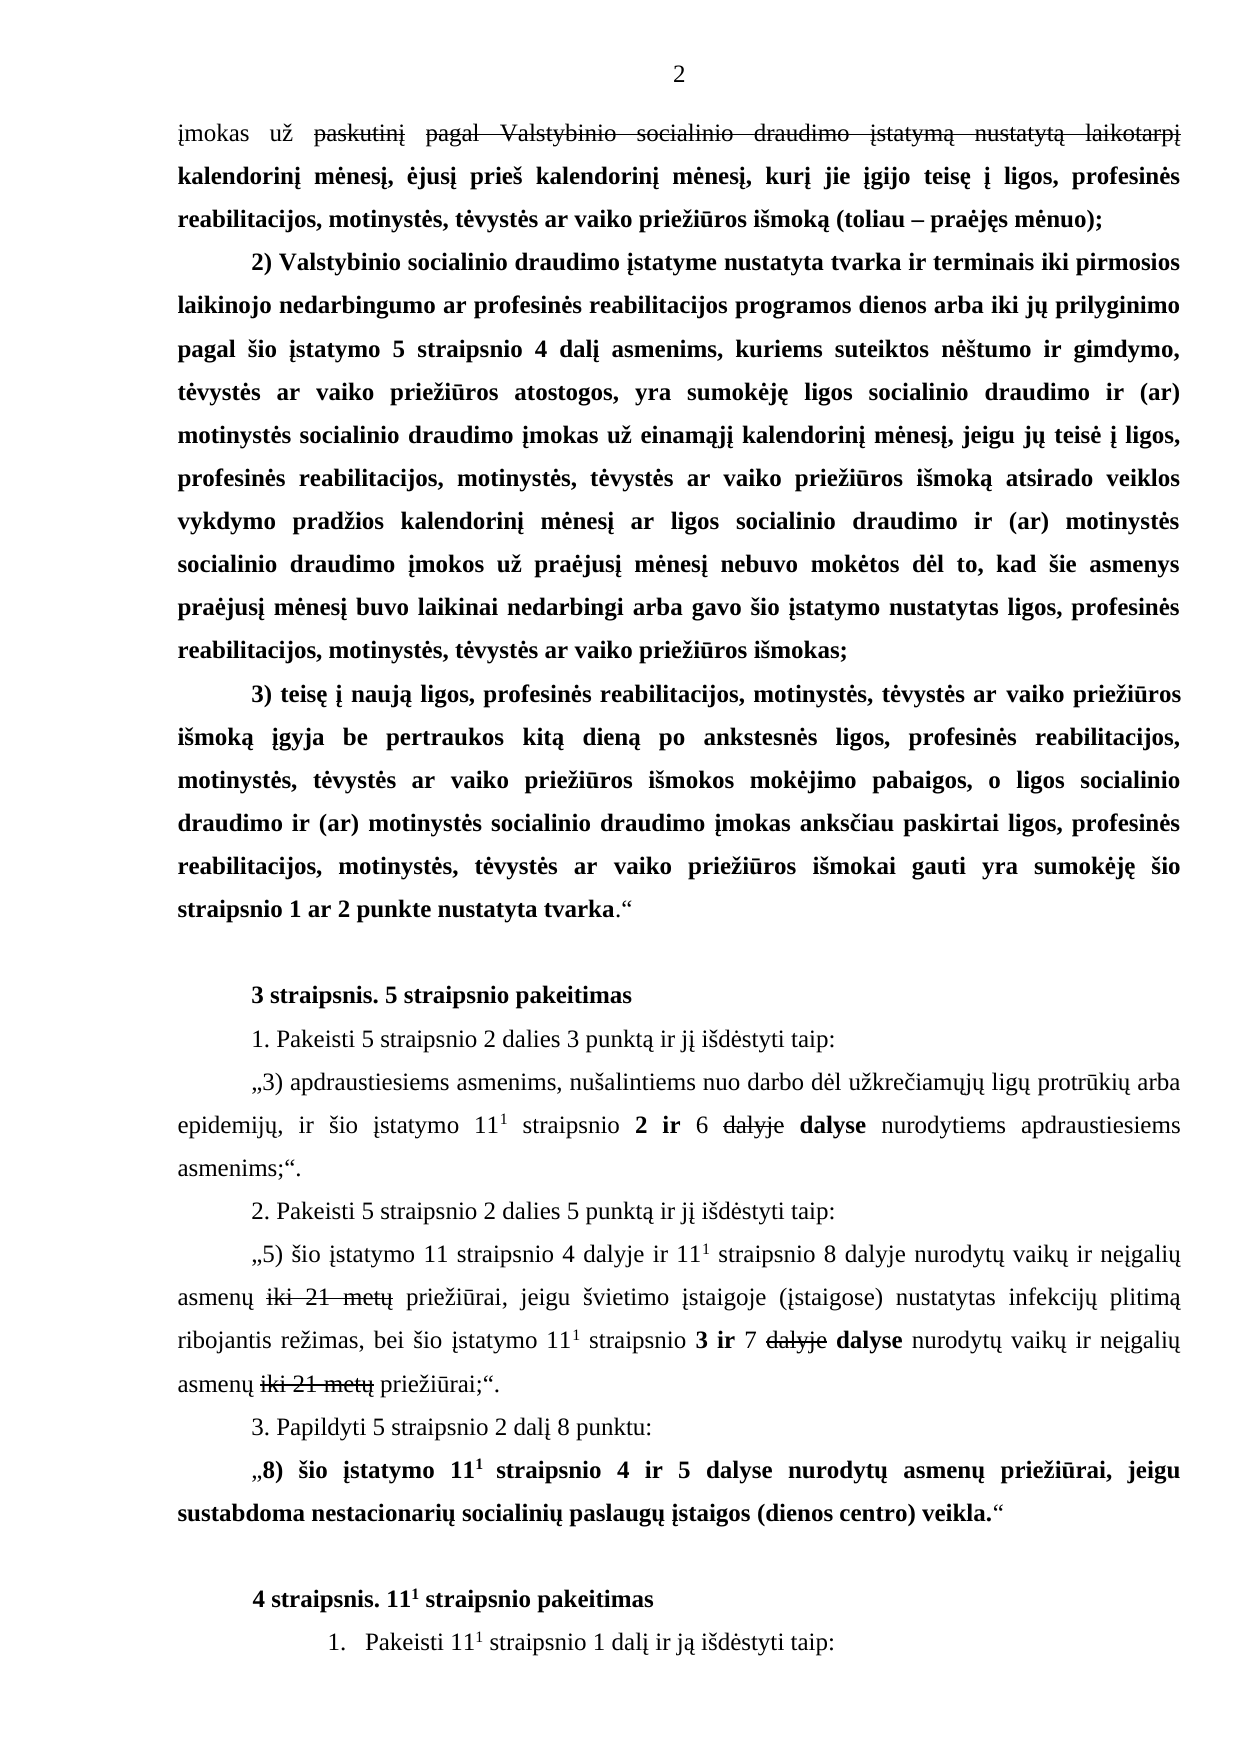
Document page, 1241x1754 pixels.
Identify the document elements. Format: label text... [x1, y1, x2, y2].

text 2) Valstybinio socialinio draudimo įstatyme nustatyta tvarka ir terminais iki pirmosios laikinojo nedarbingumo ar profesinės reabilitacijos programos dienos arba iki jų prilyginimo pagal šio įstatymo 5 straipsnio 4 dalį asmenims, kuriems suteiktos nėštumo ir gimdymo, tėvystės ar vaiko priežiūros atostogos, yra sumokėję ligos socialinio draudimo ir (ar) motinystės socialinio draudimo įmokas už einamąjį kalendorinį mėnesį, jeigu jų teisė į ligos, profesinės reabilitacijos, motinystės, tėvystės ar vaiko priežiūros išmoką atsirado veiklos vykdymo pradžios kalendorinį mėnesį ar ligos socialinio draudimo ir (ar) motinystės socialinio draudimo įmokos už praėjusį mėnesį nebuvo mokėtos dėl to, kad šie asmenys praėjusį mėnesį buvo laikinai nedarbingi arba gavo šio įstatymo nustatytas ligos, profesinės reabilitacijos, motinystės, tėvystės ar vaiko priežiūros išmokas; [177, 247, 1181, 664]
text įmokas už paskutinį pagal Valstybinio socialinio draudimo įstatymą nustatytą laikotarpį kalendorinį mėnesį, ėjusį prieš kalendorinį mėnesį, kurį jie įgijo teisę į ligos, profesinės reabilitacijos, motinystės, tėvystės ar vaiko priežiūros išmoką (toliau – praėjęs mėnuo); [177, 118, 1181, 233]
text 2. Pakeisti 5 straipsnio 2 dalies 5 punktą ir jį išdėstyti taip: [177, 1196, 1181, 1225]
text 3. Papildyti 5 straipsnio 2 dalį 8 punktu: [177, 1412, 1181, 1441]
text „8) šio įstatymo 111 straipsnio 4 ir 5 dalyse nurodytų asmenų priežiūrai, jeigu sustabdoma nestacionarių socialinių paslaugų įstaigos (dienos centro) veikla.“ [177, 1455, 1181, 1527]
text „5) šio įstatymo 11 straipsnio 4 dalyje ir 111 straipsnio 8 dalyje nurodytų vaikų ir neįgalių asmenų iki 21 metų priežiūrai, jeigu švietimo įstaigoje (įstaigose) nustatytas infekcijų plitimą ribojantis režimas, bei šio įstatymo 111 straipsnio 3 ir 7 dalyje dalyse nurodytų vaikų ir neįgalių asmenų iki 21 metų priežiūrai;“. [177, 1239, 1181, 1397]
list Pakeisti 111 straipsnio 1 dalį ir ją išdėstyti taip: [327, 1627, 1181, 1656]
text 1. Pakeisti 5 straipsnio 2 dalies 3 punktą ir jį išdėstyti taip: [177, 1024, 1181, 1052]
text „3) apdraustiesiems asmenims, nušalintiems nuo darbo dėl užkrečiamųjų ligų protrūkių arba epidemijų, ir šio įstatymo 111 straipsnio 2 ir 6 dalyje dalyse nurodytiems apdraustiesiems asmenims;“. [177, 1067, 1181, 1182]
text 4 straipsnis. 111 straipsnio pakeitimas [177, 1584, 1181, 1613]
text 3) teisę į naują ligos, profesinės reabilitacijos, motinystės, tėvystės ar vaiko priežiūros išmoką įgyja be pertraukos kitą dieną po ankstesnės ligos, profesinės reabilitacijos, motinystės, tėvystės ar vaiko priežiūros išmokos mokėjimo pabaigos, o ligos socialinio draudimo ir (ar) motinystės socialinio draudimo įmokas anksčiau paskirtai ligos, profesinės reabilitacijos, motinystės, tėvystės ar vaiko priežiūros išmokai gauti yra sumokėję šio straipsnio 1 ar 2 punkte nustatyta tvarka.“ [177, 679, 1181, 923]
text 3 straipsnis. 5 straipsnio pakeitimas [177, 981, 1181, 1009]
